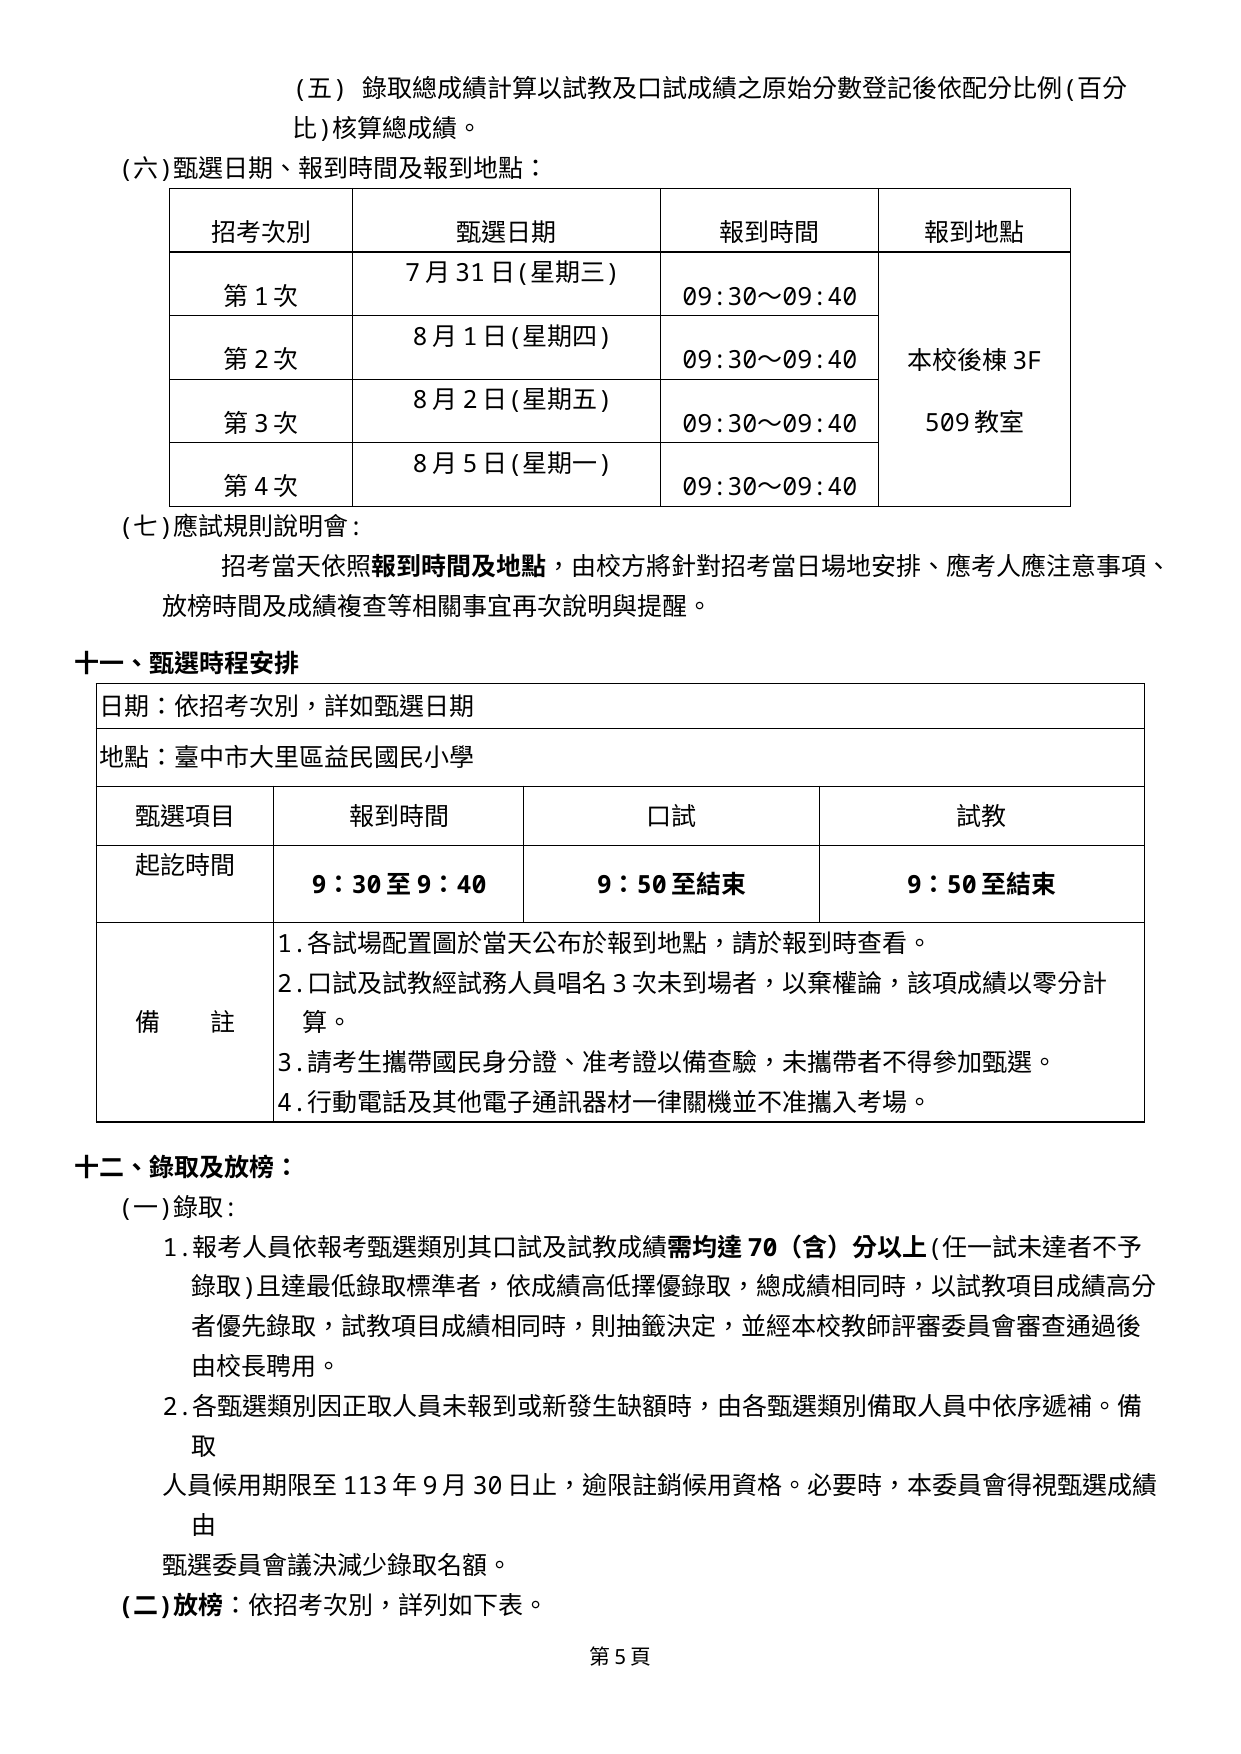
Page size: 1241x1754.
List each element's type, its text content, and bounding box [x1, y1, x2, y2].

text 甄選委員會議決減少錄取名額。 [162, 1545, 1166, 1582]
text 招考當天依照報到時間及地點，由校方將針對招考當日場地安排、應考人應注意事項、放榜時間及成績複查等相關事宜再次說明與提醒。 [162, 546, 1166, 622]
table_header 甄選日期 [353, 189, 660, 251]
table_cell 09:30～09:40 [661, 253, 878, 315]
table_cell 1.各試場配置圖於當天公布於報到地點，請於報到時查看。 2.口試及試教經試務人員唱名3次未到場者，以棄權論，該項成績以零分計算。 3.請考生攜帶國民身分證、准考證以備查驗，未攜帶者不得參加甄選。 4.行動電話及其他電子通訊器材一律關機並不准攜入考場。 [274, 923, 1144, 1121]
table_cell 第3次 [170, 380, 352, 442]
table_cell 9：50至結束 [524, 846, 819, 922]
table_header 報到時間 [661, 189, 878, 251]
table_header 報到地點 [879, 189, 1070, 251]
table_cell 8月2日(星期五) [353, 380, 660, 442]
text (五) 錄取總成績計算以試教及口試成績之原始分數登記後依配分比例(百分比)核算總成績。 [292, 68, 1166, 144]
text 1.報考人員依報考甄選類別其口試及試教成績需均達70（含）分以上(任一試未達者不予錄取)且達最低錄取標準者，依成績高低擇優錄取，總成績相同時，以試教項目成績高分者優先錄取，試教項目成績相同時，則抽籤決定，並經本校教師評審委員會審查通過後由校長聘用。 [162, 1227, 1166, 1383]
table_cell 9：30至9：40 [274, 846, 523, 922]
text (二)放榜：依招考次別，詳列如下表。 [118, 1585, 1166, 1621]
table_cell 第4次 [170, 443, 352, 506]
table_cell 報到時間 [274, 787, 523, 844]
text (七)應試規則說明會: [118, 507, 1166, 543]
table_cell 口試 [524, 787, 819, 844]
text (六)甄選日期、報到時間及報到地點： [118, 148, 1166, 184]
text 人員候用期限至113年9月30日止，逾限註銷候用資格。必要時，本委員會得視甄選成績由 [162, 1466, 1166, 1542]
text 2.各甄選類別因正取人員未報到或新發生缺額時，由各甄選類別備取人員中依序遞補。備取 [162, 1386, 1166, 1462]
text 十二、錄取及放榜： [74, 1147, 1166, 1184]
table_cell 8月1日(星期四) [353, 316, 660, 378]
text (一)錄取: [118, 1187, 1166, 1223]
table_header 日期：依招考次別，詳如甄選日期 [97, 684, 1144, 727]
table_cell 地點：臺中市大里區益民國民小學 [97, 729, 1144, 786]
table_cell 8月5日(星期一) [353, 443, 660, 506]
table_cell 第1次 [170, 253, 352, 315]
table_cell 備 註 [97, 923, 273, 1121]
table_cell 9：50至結束 [820, 846, 1144, 922]
table_cell 09:30～09:40 [661, 380, 878, 442]
table_cell 甄選項目 [97, 787, 273, 844]
table_cell 試教 [820, 787, 1144, 844]
table_cell 09:30～09:40 [661, 443, 878, 506]
text 十一、甄選時程安排 [74, 643, 1166, 679]
table_cell 7月31日(星期三) [353, 253, 660, 315]
table_cell 第2次 [170, 316, 352, 378]
table_cell 09:30～09:40 [661, 316, 878, 378]
table_cell 本校後棟3F 509教室 [879, 253, 1070, 506]
table_cell 起訖時間 [97, 846, 273, 922]
table_header 招考次別 [170, 189, 352, 251]
